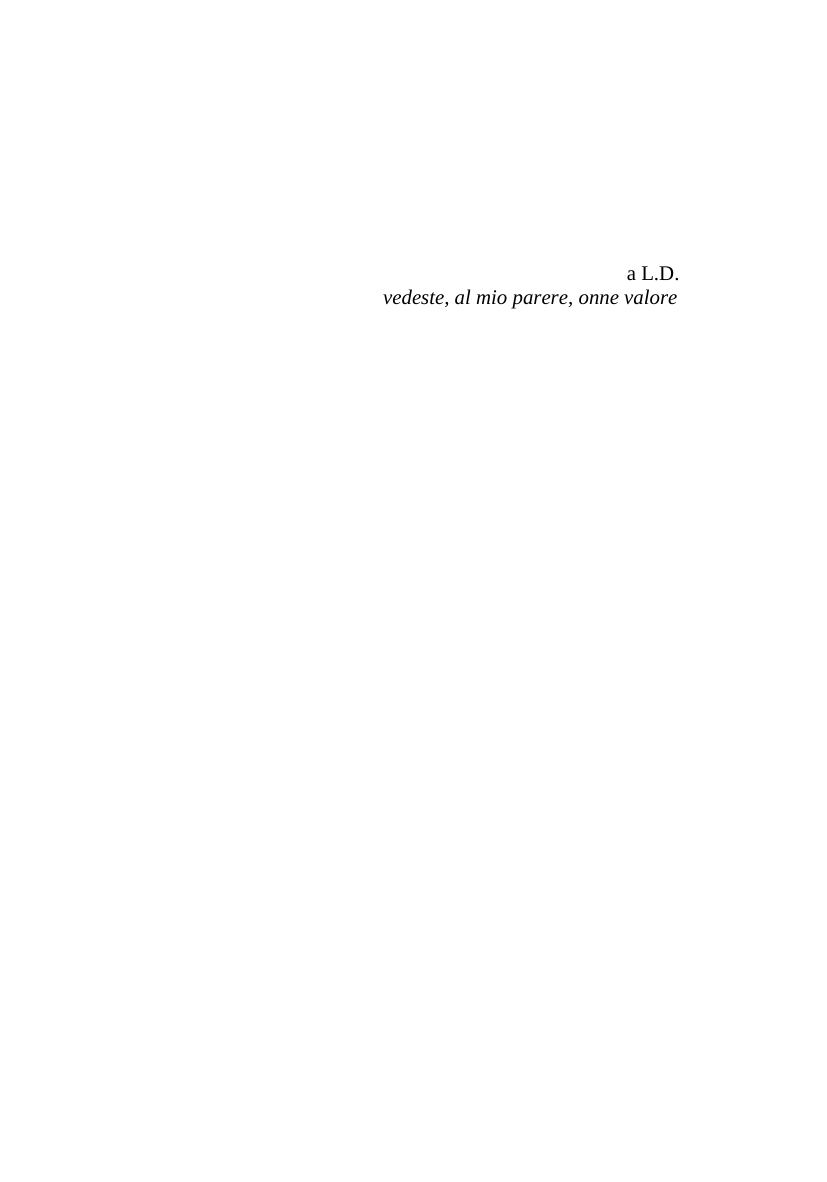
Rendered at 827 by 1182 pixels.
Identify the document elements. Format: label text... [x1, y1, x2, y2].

text vedeste, al mio parere, onne valore [148, 285, 679, 309]
text a L.D. [148, 261, 679, 285]
